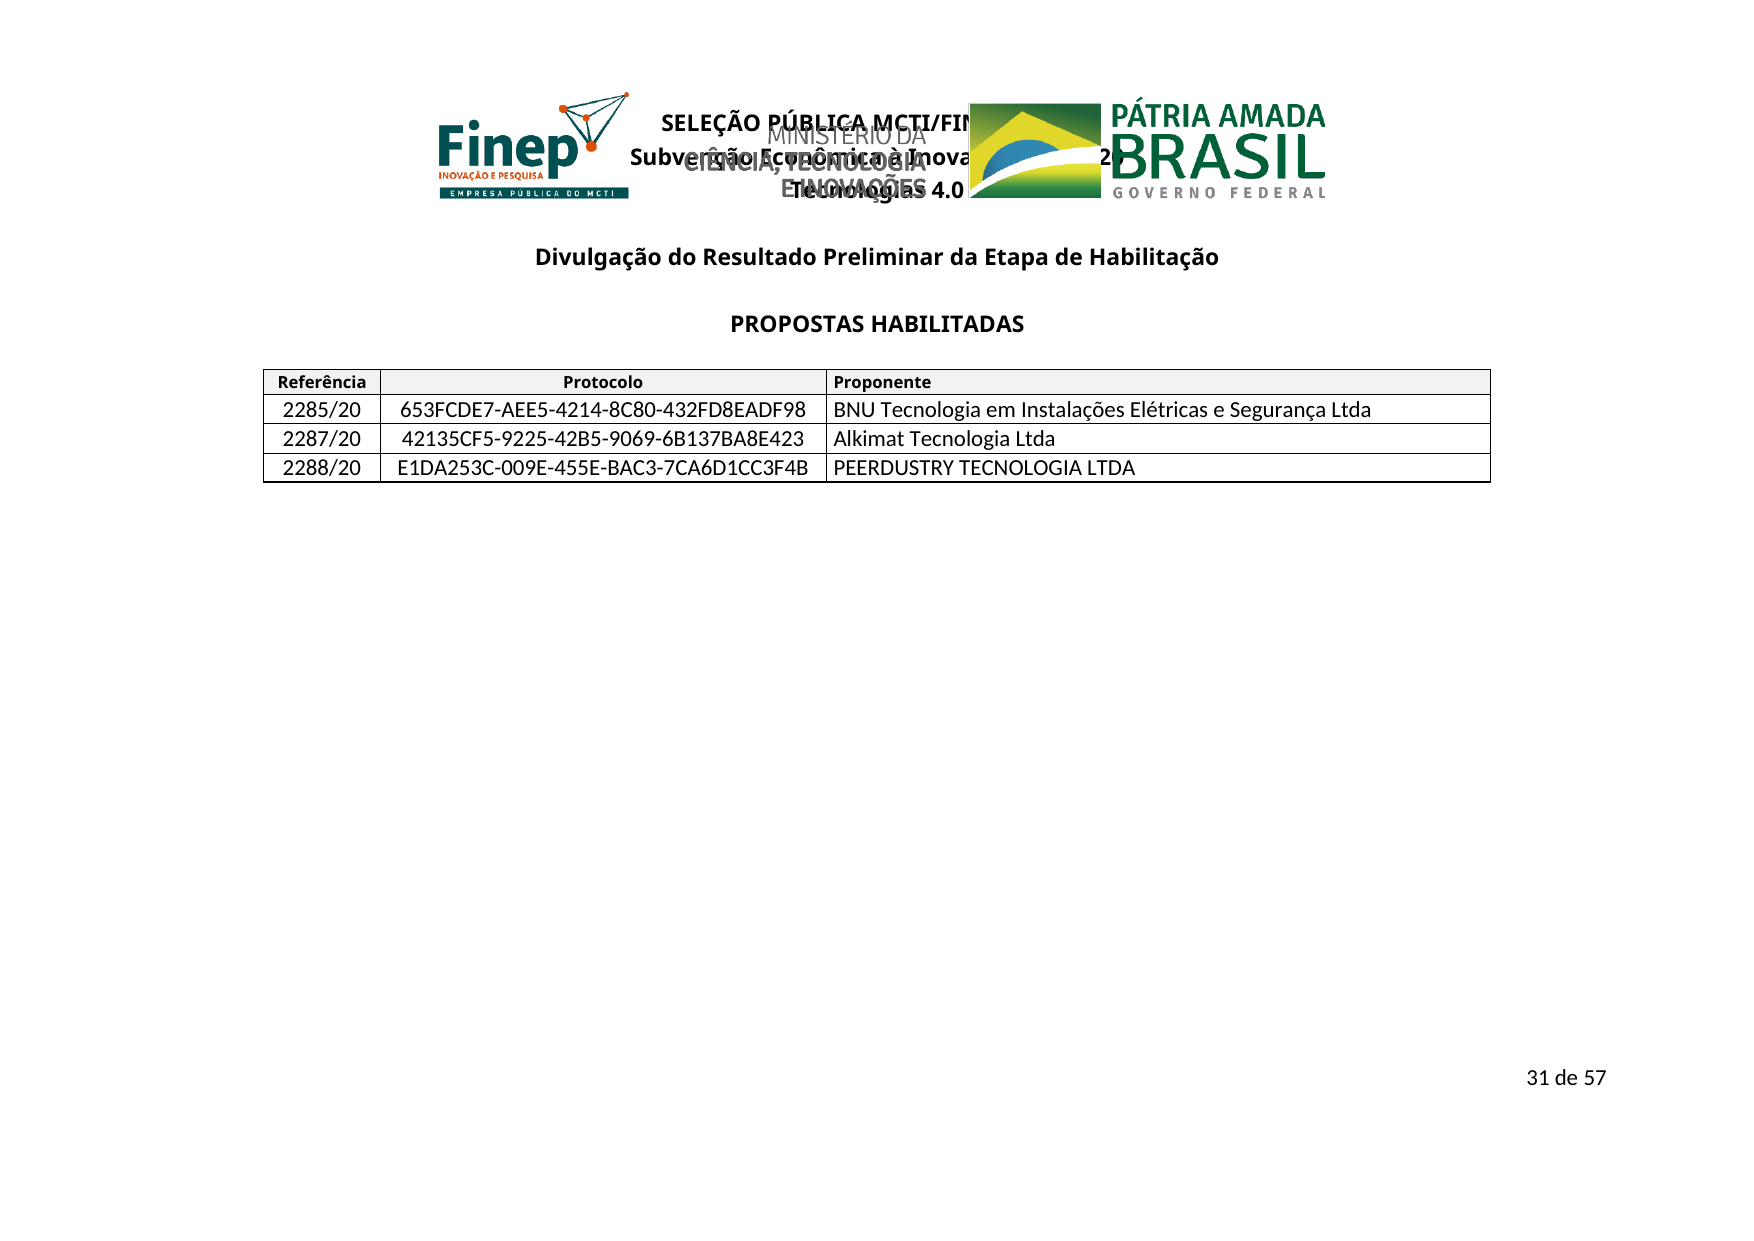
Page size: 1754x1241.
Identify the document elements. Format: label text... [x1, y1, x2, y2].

table_cell 653FCDE7-AEE5-4214-8C80-432FD8EADF98 [381, 395, 826, 423]
table_cell Alkimat Tecnologia Ltda [827, 424, 1490, 452]
table_header Protocolo [381, 370, 826, 394]
table_cell E1DA253C-009E-455E-BAC3-7CA6D1CC3F4B [381, 454, 826, 481]
table_cell BNU Tecnologia em Instalações Elétricas e Segurança Ltda [827, 395, 1490, 423]
table_header Referência [264, 370, 380, 394]
table_cell PEERDUSTRY TECNOLOGIA LTDA [827, 454, 1490, 481]
table_cell 2288/20 [264, 454, 380, 481]
table_cell 2285/20 [264, 395, 380, 423]
table_cell 42135CF5-9225-42B5-9069-6B137BA8E423 [381, 424, 826, 452]
table_header Proponente [827, 370, 1490, 394]
table_cell 2287/20 [264, 424, 380, 452]
